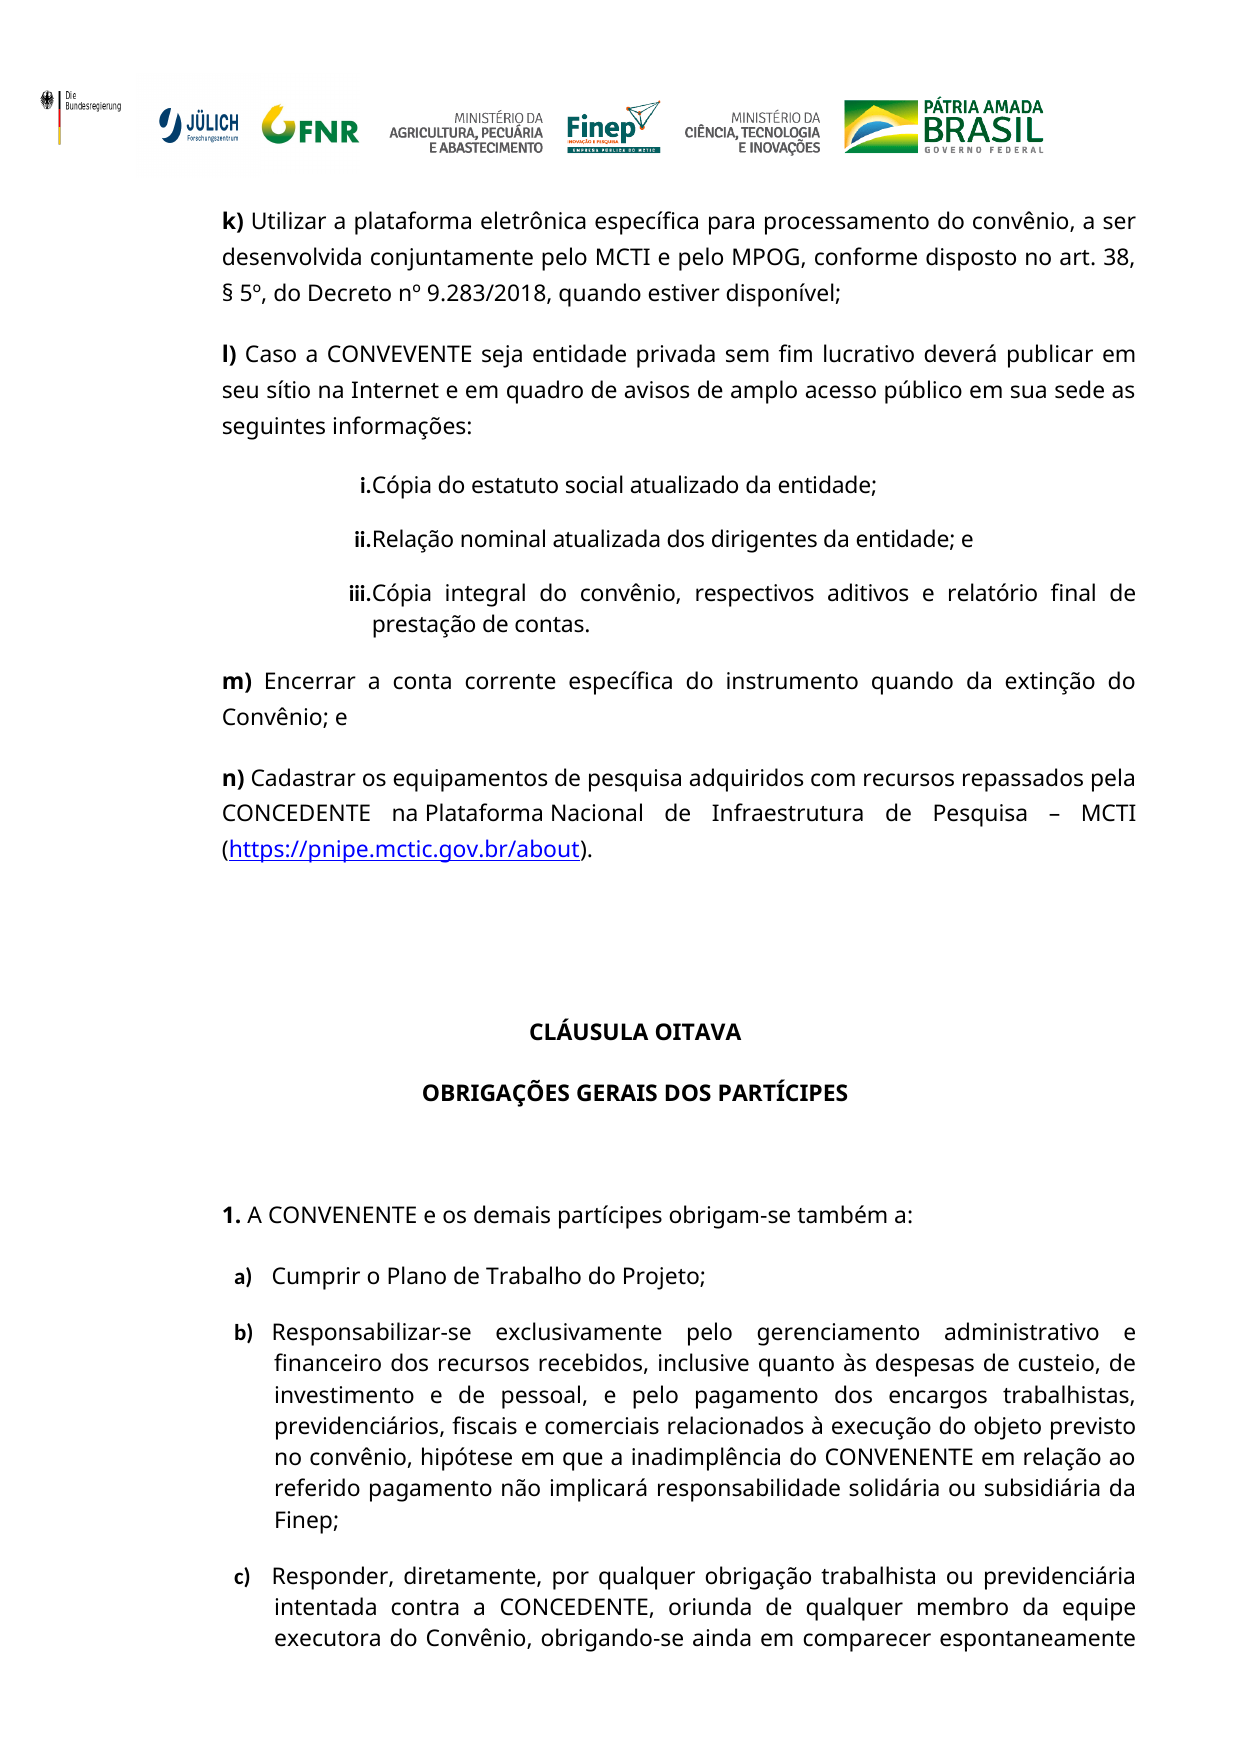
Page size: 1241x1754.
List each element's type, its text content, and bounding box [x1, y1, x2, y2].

list m) Encerrar a conta corrente específica do instrumento quando da extinção do Convênio; e [222, 664, 1137, 732]
list CLÁUSULA OITAVA [133, 1016, 1137, 1047]
list OBRIGAÇÕES GERAIS DOS PARTÍCIPES [133, 1077, 1137, 1108]
list k) Utilizar a plataforma eletrônica específica para processamento do convênio, a ser desenvolvida conjuntamente pelo MCTI e pelo MPOG, conforme disposto no art. 38, § 5º, do Decreto nº 9.283/2018, quando estiver disponível; [222, 205, 1137, 308]
list l) Caso a CONVEVENTE seja entidade privada sem fim lucrativo deverá publicar em seu sítio na Internet e em quadro de avisos de amplo acesso público em sua sede as seguintes informações: [222, 338, 1137, 441]
list Relação nominal atualizada dos dirigentes da entidade; e [334, 523, 1137, 554]
list Responder, diretamente, por qualquer obrigação trabalhista ou previdenciária intentada contra a CONCEDENTE, oriunda de qualquer membro da equipe executora do Convênio, obrigando-se ainda em comparecer espontaneamente [234, 1560, 1137, 1654]
text 1. A CONVENENTE e os demais partícipes obrigam-se também a: [133, 1199, 1137, 1230]
list Cópia do estatuto social atualizado da entidade; [334, 469, 1137, 500]
list Cumprir o Plano de Trabalho do Projeto; [234, 1260, 1137, 1291]
text n) Cadastrar os equipamentos de pesquisa adquiridos com recursos repassados pela CONCEDENTE na Plataforma Nacional de Infraestrutura de Pesquisa – MCTI (https://pnipe.mctic.gov.br/about). [222, 761, 1137, 864]
list Responsabilizar-se exclusivamente pelo gerenciamento administrativo e financeiro dos recursos recebidos, inclusive quanto às despesas de custeio, de investimento e de pessoal, e pelo pagamento dos encargos trabalhistas, previdenciários, fiscais e comerciais relacionados à execução do objeto previsto no convênio, hipótese em que a inadimplência do CONVENENTE em relação ao referido pagamento não implicará responsabilidade solidária ou subsidiária da Finep; [234, 1316, 1137, 1535]
list Cópia integral do convênio, respectivos aditivos e relatório final de prestação de contas. [334, 577, 1137, 639]
